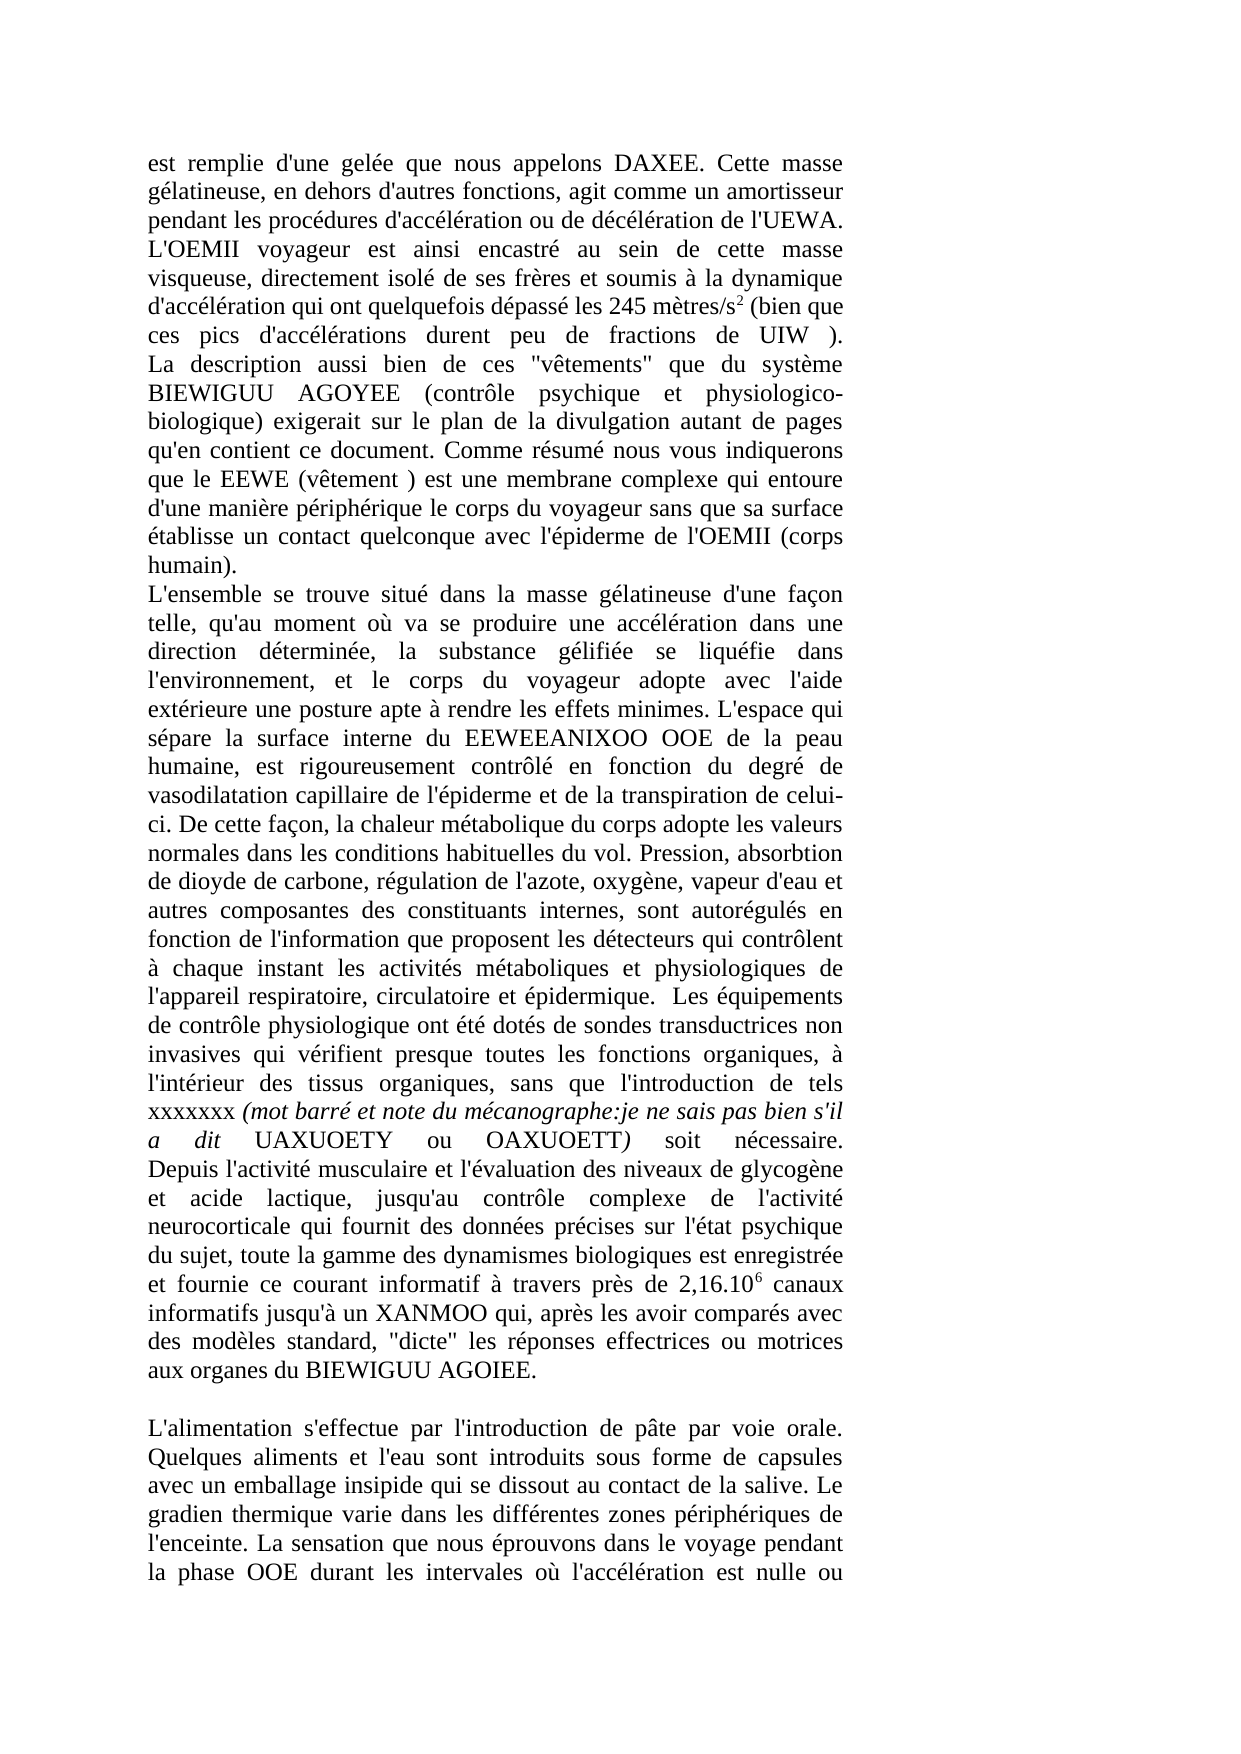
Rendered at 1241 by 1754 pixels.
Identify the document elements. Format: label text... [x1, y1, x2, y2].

text est remplie d'une gelée que nous appelons DAXEE. Cette masse gélatineuse, en dehors d'autres fonctions, agit comme un amortisseur pendant les procédures d'accélération ou de décélération de l'UEWA. L'OEMII voyageur est ainsi encastré au sein de cette masse visqueuse, directement isolé de ses frères et soumis à la dynamique d'accélération qui ont quelquefois dépassé les 245 mètres/s2 (bien que ces pics d'accélérations durent peu de fractions de UIW ). La description aussi bien de ces "vêtements" que du système BIEWIGUU AGOYEE (contrôle psychique et physiologico-biologique) exigerait sur le plan de la divulgation autant de pages qu'en contient ce document. Comme résumé nous vous indiquerons que le EEWE (vêtement ) est une membrane complexe qui entoure d'une manière périphérique le corps du voyageur sans que sa surface établisse un contact quelconque avec l'épiderme de l'OEMII (corps humain). L'ensemble se trouve situé dans la masse gélatineuse d'une façon telle, qu'au moment où va se produire une accélération dans une direction déterminée, la substance gélifiée se liquéfie dans l'environnement, et le corps du voyageur adopte avec l'aide extérieure une posture apte à rendre les effets minimes. L'espace qui sépare la surface interne du EEWEEANIXOO OOE de la peau humaine, est rigoureusement contrôlé en fonction du degré de vasodilatation capillaire de l'épiderme et de la transpiration de celui-ci. De cette façon, la chaleur métabolique du corps adopte les valeurs normales dans les conditions habituelles du vol. Pression, absorbtion de dioyde de carbone, régulation de l'azote, oxygène, vapeur d'eau et autres composantes des constituants internes, sont autorégulés en fonction de l'information que proposent les détecteurs qui contrôlent à chaque instant les activités métaboliques et physiologiques de l'appareil respiratoire, circulatoire et épidermique. Les équipements de contrôle physiologique ont été dotés de sondes transductrices non invasives qui vérifient presque toutes les fonctions organiques, à l'intérieur des tissus organiques, sans que l'introduction de tels xxxxxxx (mot barré et note du mécanographe:je ne sais pas bien s'il a dit UAXUOETY ou OAXUOETT) soit nécessaire. Depuis l'activité musculaire et l'évaluation des niveaux de glycogène et acide lactique, jusqu'au contrôle complexe de l'activité neurocorticale qui fournit des données précises sur l'état psychique du sujet, toute la gamme des dynamismes biologiques est enregistrée et fournie ce courant informatif à travers près de 2,16.106 canaux informatifs jusqu'à un XANMOO qui, après les avoir comparés avec des modèles standard, "dicte" les réponses effectrices ou motrices aux organes du BIEWIGUU AGOIEE. [148, 148, 844, 1384]
text L'alimentation s'effectue par l'introduction de pâte par voie orale. Quelques aliments et l'eau sont introduits sous forme de capsules avec un emballage insipide qui se dissout au contact de la salive. Le gradien thermique varie dans les différentes zones périphériques de l'enceinte. La sensation que nous éprouvons dans le voyage pendant la phase OOE durant les intervales où l'accélération est nulle ou [148, 1413, 844, 1586]
